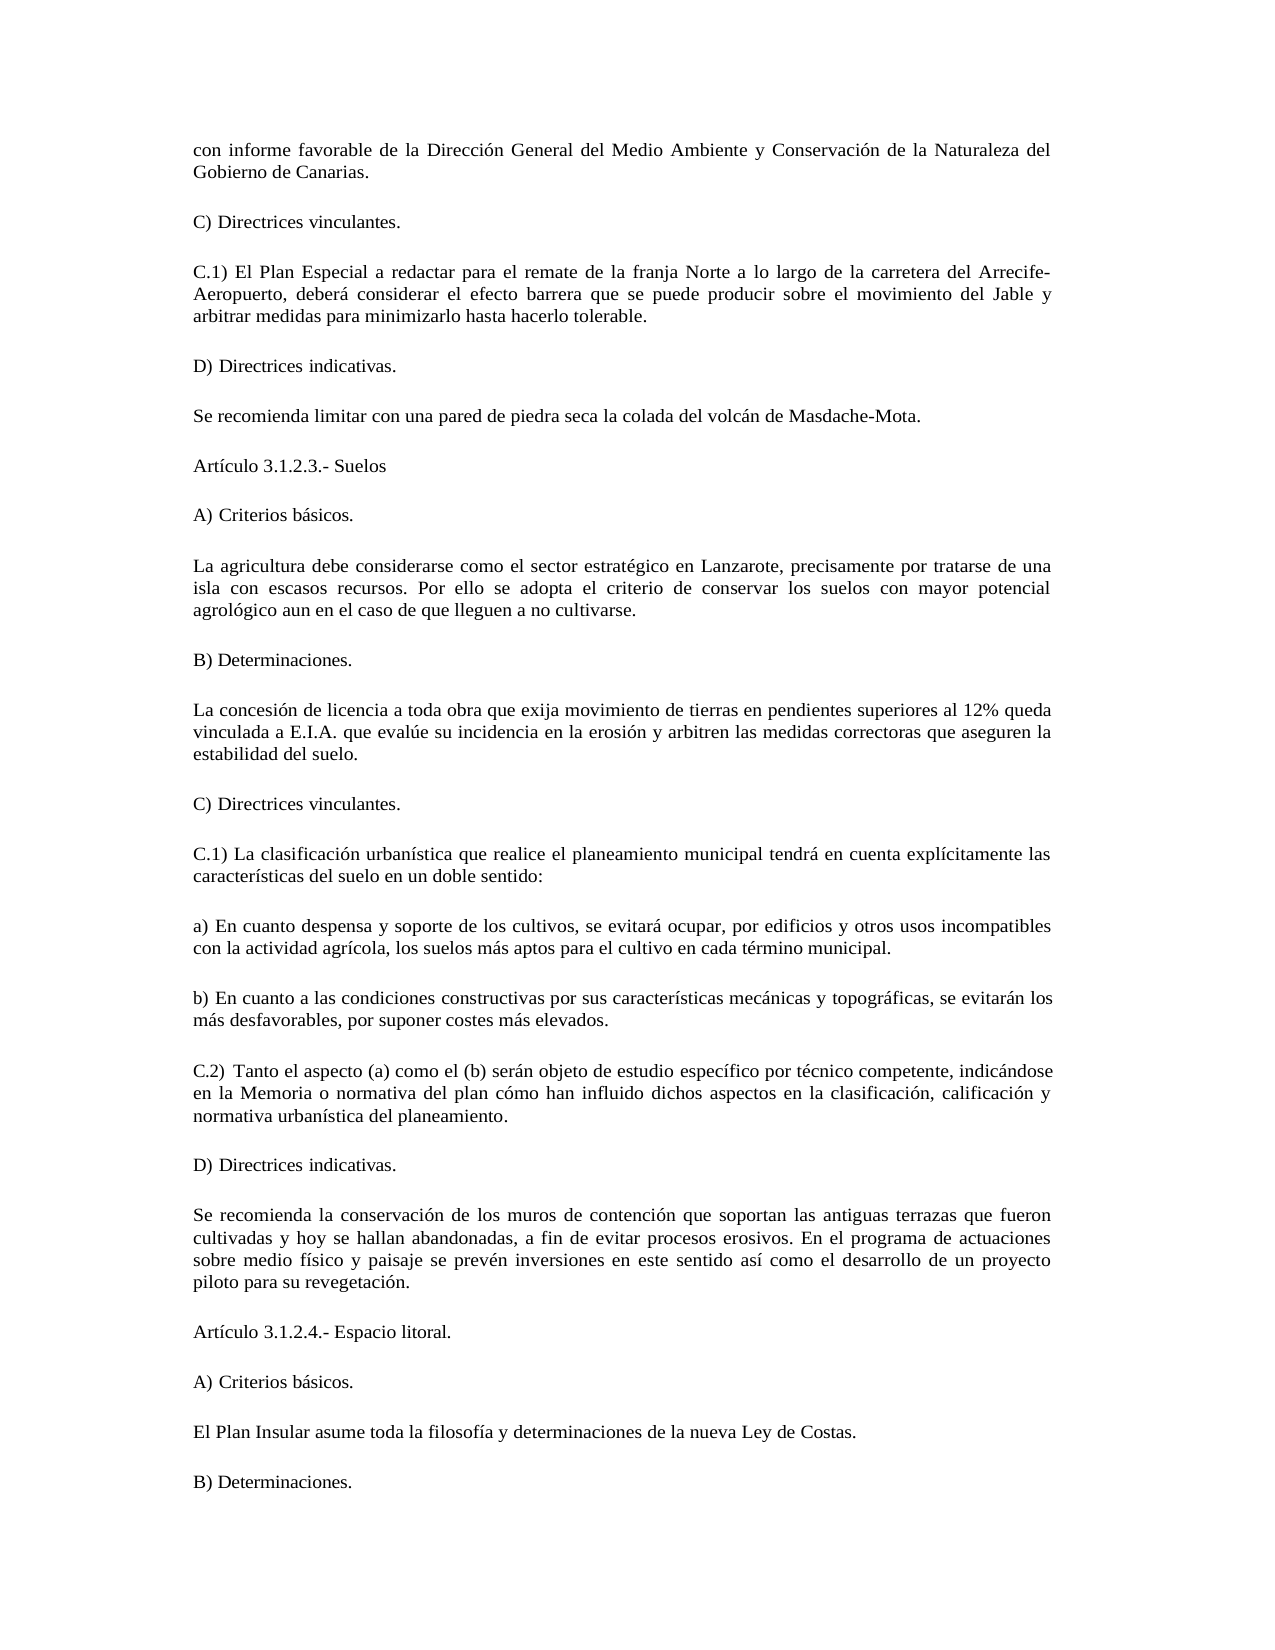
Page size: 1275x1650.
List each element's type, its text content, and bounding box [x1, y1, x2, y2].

text Se recomienda limitar con una pared de piedra seca la colada del volcán de Masdache-Mota. Artículo 3.1.2.3.- Suelos [193, 405, 923, 476]
list El Plan Especial a redactar para el remate de la franja Norte a lo largo de la carretera del Arrecife- Aeropuerto, deberá considerar el efecto barrera que se puede producir sobre el movimiento del Jable y arbitrar medidas para minimizarlo hasta hacerlo tolerable. [193, 261, 1054, 327]
list Criterios básicos. [193, 1371, 1096, 1392]
list Directrices indicativas. [193, 355, 1096, 377]
list Directrices indicativas. [193, 1154, 1096, 1176]
text Artículo 3.1.2.4.- Espacio litoral. [193, 1321, 1096, 1343]
list Determinaciones. [193, 1471, 1096, 1492]
list Directrices vinculantes. [193, 793, 1096, 814]
list Tanto el aspecto (a) como el (b) serán objeto de estudio específico por técnico competente, indicándose en la Memoria o normativa del plan cómo han influido dichos aspectos en la clasificación, calificación y normativa urbanística del planeamiento. [193, 1059, 1054, 1126]
list Criterios básicos. [193, 504, 1096, 526]
list La clasificación urbanística que realice el planeamiento municipal tendrá en cuenta explícitamente las características del suelo en un doble sentido: [193, 843, 1053, 887]
list En cuanto a las condiciones constructivas por sus características mecánicas y topográficas, se evitarán los más desfavorables, por suponer costes más elevados. [193, 987, 1054, 1031]
list Directrices vinculantes. [193, 211, 1096, 232]
text Se recomienda la conservación de los muros de contención que soportan las antiguas terrazas que fueron cultivadas y hoy se hallan abandonadas, a fin de evitar procesos erosivos. En el programa de actuaciones sobre medio físico y paisaje se prevén inversiones en este sentido así como el desarrollo de un proyecto piloto para su revegetación. [193, 1204, 1053, 1292]
text El Plan Insular asume toda la filosofía y determinaciones de la nueva Ley de Costas. [193, 1421, 1096, 1443]
text La agricultura debe considerarse como el sector estratégico en Lanzarote, precisamente por tratarse de una isla con escasos recursos. Por ello se adopta el criterio de conservar los suelos con mayor potencial agrológico aun en el caso de que lleguen a no cultivarse. [193, 554, 1053, 621]
list Determinaciones. [193, 649, 1096, 670]
text con informe favorable de la Dirección General del Medio Ambiente y Conservación de la Naturaleza del Gobierno de Canarias. [193, 139, 1053, 182]
list En cuanto despensa y soporte de los cultivos, se evitará ocupar, por edificios y otros usos incompatibles con la actividad agrícola, los suelos más aptos para el cultivo en cada término municipal. [193, 915, 1054, 959]
text La concesión de licencia a toda obra que exija movimiento de tierras en pendientes superiores al 12% queda vinculada a E.I.A. que evalúe su incidencia en la erosión y arbitren las medidas correctoras que aseguren la estabilidad del suelo. [193, 699, 1053, 764]
